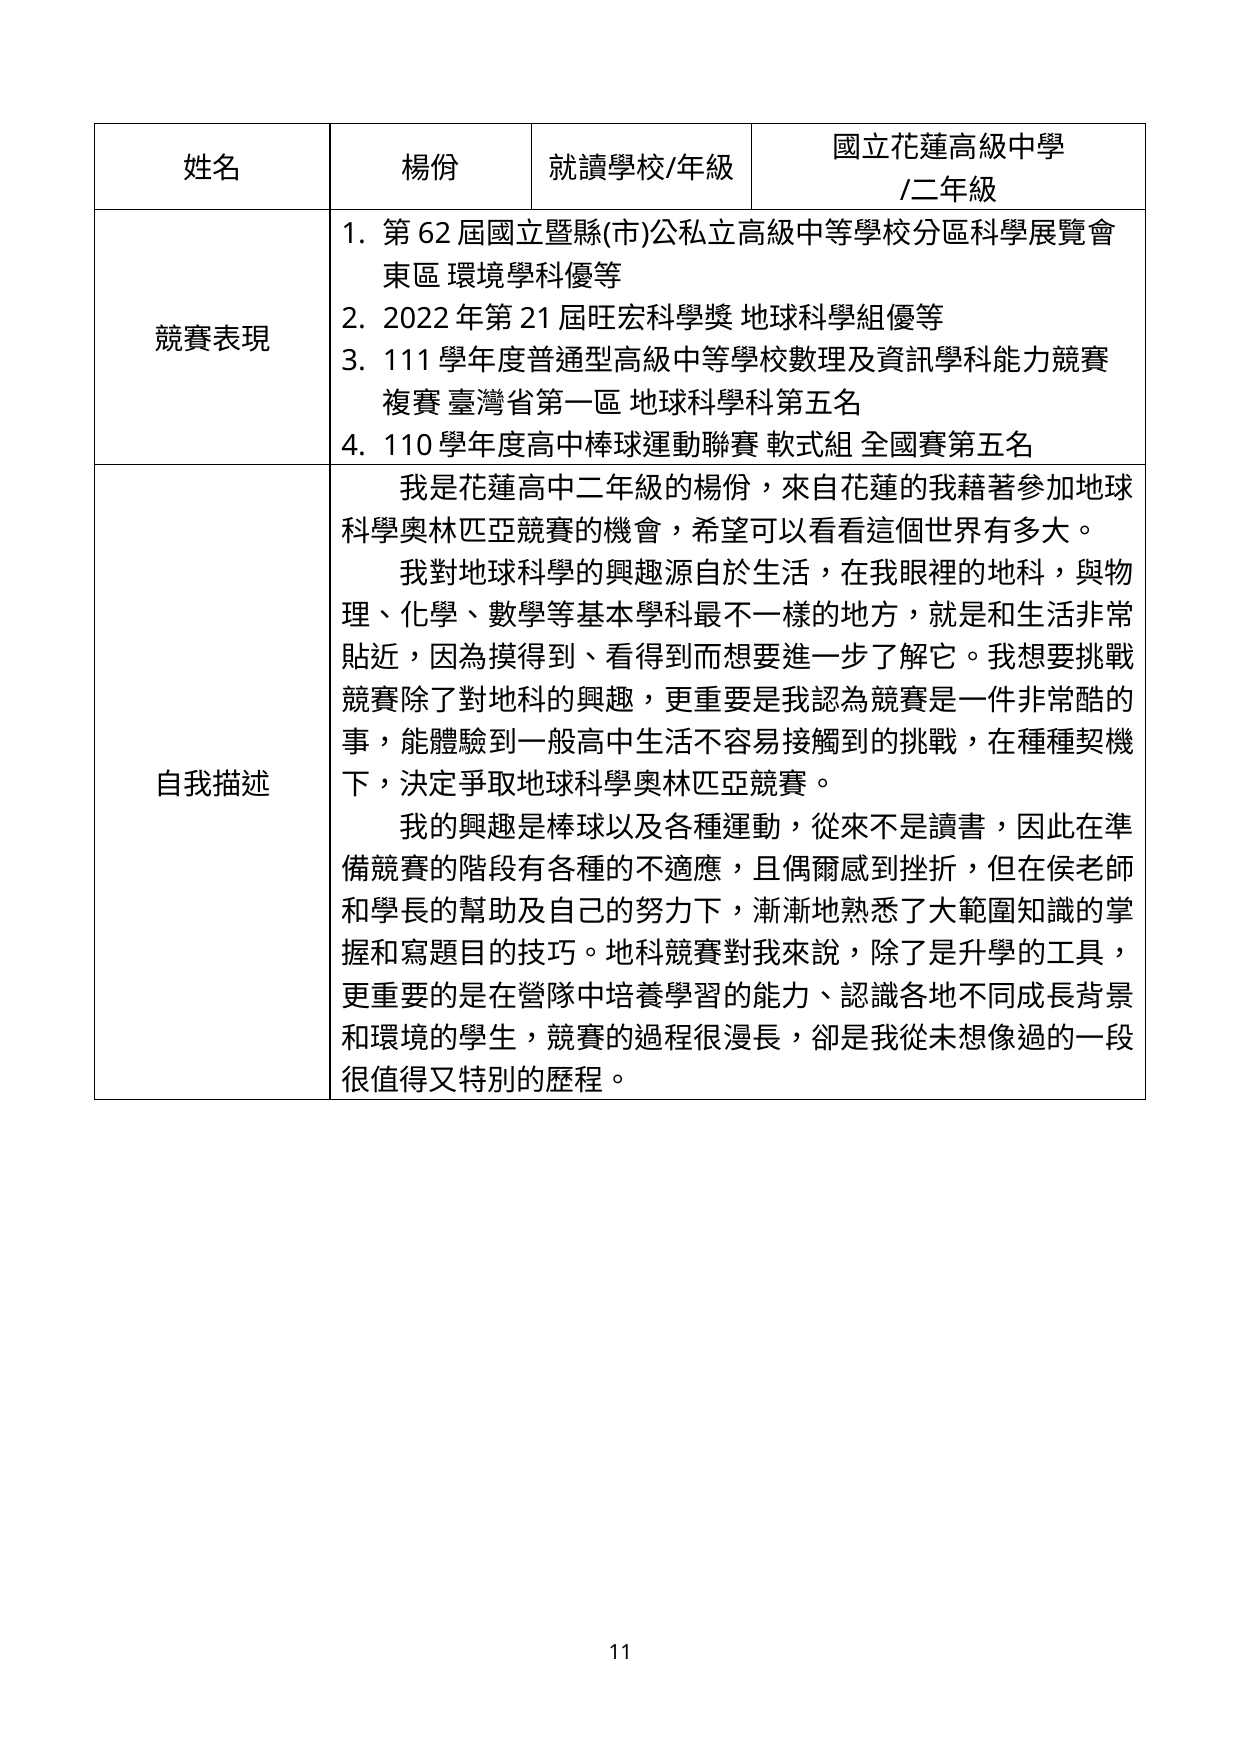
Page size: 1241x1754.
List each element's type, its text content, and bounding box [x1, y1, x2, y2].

table_header 國立花蓮高級中學 /二年級 [752, 124, 1145, 209]
table_header 姓名 [95, 124, 329, 209]
table_cell 競賽表現 [95, 210, 329, 464]
table_cell 自我描述 [95, 465, 329, 1099]
table_cell 第62屆國立暨縣(市)公私立高級中等學校分區科學展覽會 東區 環境學科優等 2022年第21屆旺宏科學獎 地球科學組優等 111學年度普通型高級中等學校數理及資訊學科能力競賽 複賽 臺灣省第一區 地球科學科第五名 110學年度高中棒球運動聯賽 軟式組 全國賽第五名 [331, 210, 1145, 464]
table_header 楊佾 [331, 124, 531, 209]
table_cell 我是花蓮高中二年級的楊佾，來自花蓮的我藉著參加地球科學奧林匹亞競賽的機會，希望可以看看這個世界有多大。 我對地球科學的興趣源自於生活，在我眼裡的地科，與物理、化學、數學等基本學科最不一樣的地方，就是和生活非常貼近，因為摸得到、看得到而想要進一步了解它。我想要挑戰競賽除了對地科的興趣，更重要是我認為競賽是一件非常酷的事，能體驗到一般高中生活不容易接觸到的挑戰，在種種契機下，決定爭取地球科學奧林匹亞競賽。 我的興趣是棒球以及各種運動，從來不是讀書，因此在準備競賽的階段有各種的不適應，且偶爾感到挫折，但在侯老師和學長的幫助及自己的努力下，漸漸地熟悉了大範圍知識的掌握和寫題目的技巧。地科競賽對我來說，除了是升學的工具，更重要的是在營隊中培養學習的能力、認識各地不同成長背景和環境的學生，競賽的過程很漫長，卻是我從未想像過的一段很值得又特別的歷程。 [331, 465, 1145, 1099]
table_header 就讀學校/年級 [532, 124, 751, 209]
